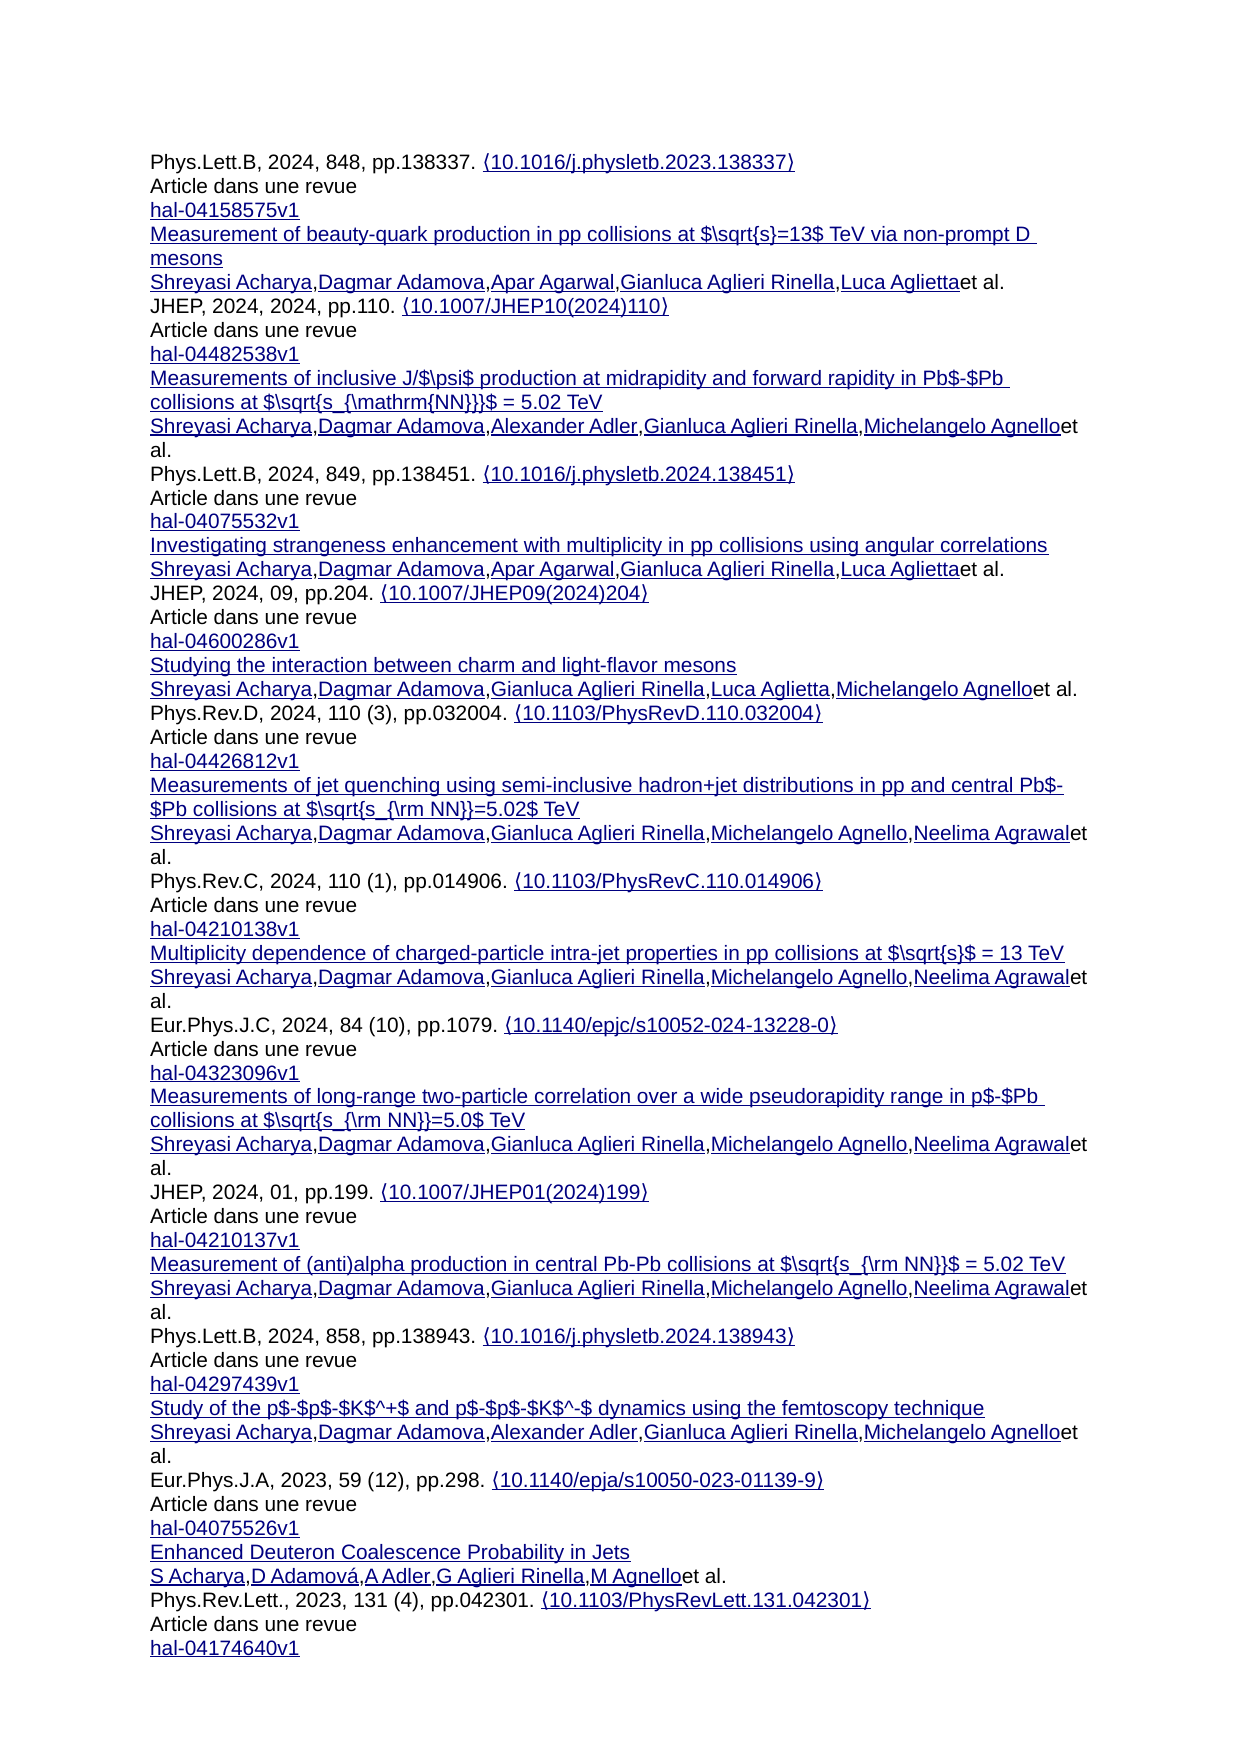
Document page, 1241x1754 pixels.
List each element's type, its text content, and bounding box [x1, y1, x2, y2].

table_cell Enhanced Deuteron Coalescence Probability in Jets S Acharya,D Adamová,A Adler,G Aglieri Rinella,M Agnelloet al. Phys.Rev.Lett., 2023, 131 (4), pp.042301. ⟨10.1103/PhysRevLett.131.042301⟩ Article dans une revue hal-04174640v1 [150, 1540, 1090, 1659]
table_cell Multiplicity dependence of charged-particle intra-jet properties in pp collisions at $\sqrt{s}$ = 13 TeV Shreyasi Acharya,Dagmar Adamova,Gianluca Aglieri Rinella,Michelangelo Agnello,Neelima Agrawalet al. Eur.Phys.J.C, 2024, 84 (10), pp.1079. ⟨10.1140/epjc/s10052-024-13228-0⟩ Article dans une revue hal-04323096v1 [150, 941, 1090, 1084]
table_cell Measurements of jet quenching using semi-inclusive hadron+jet distributions in pp and central Pb$-$Pb collisions at $\sqrt{s_{\rm NN}}=5.02$ TeV Shreyasi Acharya,Dagmar Adamova,Gianluca Aglieri Rinella,Michelangelo Agnello,Neelima Agrawalet al. Phys.Rev.C, 2024, 110 (1), pp.014906. ⟨10.1103/PhysRevC.110.014906⟩ Article dans une revue hal-04210138v1 [150, 773, 1090, 941]
table_cell Phys.Lett.B, 2024, 848, pp.138337. ⟨10.1016/j.physletb.2023.138337⟩ Article dans une revue hal-04158575v1 [150, 150, 1090, 222]
table_cell Measurement of beauty-quark production in pp collisions at $\sqrt{s}=13$ TeV via non-prompt D mesons Shreyasi Acharya,Dagmar Adamova,Apar Agarwal,Gianluca Aglieri Rinella,Luca Agliettaet al. JHEP, 2024, 2024, pp.110. ⟨10.1007/JHEP10(2024)110⟩ Article dans une revue hal-04482538v1 [150, 222, 1090, 366]
table_cell Measurements of long-range two-particle correlation over a wide pseudorapidity range in p$-$Pb collisions at $\sqrt{s_{\rm NN}}=5.0$ TeV Shreyasi Acharya,Dagmar Adamova,Gianluca Aglieri Rinella,Michelangelo Agnello,Neelima Agrawalet al. JHEP, 2024, 01, pp.199. ⟨10.1007/JHEP01(2024)199⟩ Article dans une revue hal-04210137v1 [150, 1084, 1090, 1252]
table_cell Measurements of inclusive J/$\psi$ production at midrapidity and forward rapidity in Pb$-$Pb collisions at $\sqrt{s_{\mathrm{NN}}}$ = 5.02 TeV Shreyasi Acharya,Dagmar Adamova,Alexander Adler,Gianluca Aglieri Rinella,Michelangelo Agnelloet al. Phys.Lett.B, 2024, 849, pp.138451. ⟨10.1016/j.physletb.2024.138451⟩ Article dans une revue hal-04075532v1 [150, 366, 1090, 533]
table_cell Investigating strangeness enhancement with multiplicity in pp collisions using angular correlations Shreyasi Acharya,Dagmar Adamova,Apar Agarwal,Gianluca Aglieri Rinella,Luca Agliettaet al. JHEP, 2024, 09, pp.204. ⟨10.1007/JHEP09(2024)204⟩ Article dans une revue hal-04600286v1 [150, 533, 1090, 653]
table_cell Measurement of (anti)alpha production in central Pb-Pb collisions at $\sqrt{s_{\rm NN}}$ = 5.02 TeV Shreyasi Acharya,Dagmar Adamova,Gianluca Aglieri Rinella,Michelangelo Agnello,Neelima Agrawalet al. Phys.Lett.B, 2024, 858, pp.138943. ⟨10.1016/j.physletb.2024.138943⟩ Article dans une revue hal-04297439v1 [150, 1252, 1090, 1396]
table_cell Studying the interaction between charm and light-flavor mesons Shreyasi Acharya,Dagmar Adamova,Gianluca Aglieri Rinella,Luca Aglietta,Michelangelo Agnelloet al. Phys.Rev.D, 2024, 110 (3), pp.032004. ⟨10.1103/PhysRevD.110.032004⟩ Article dans une revue hal-04426812v1 [150, 653, 1090, 773]
table_cell Study of the p$-$p$-$K$^+$ and p$-$p$-$K$^-$ dynamics using the femtoscopy technique Shreyasi Acharya,Dagmar Adamova,Alexander Adler,Gianluca Aglieri Rinella,Michelangelo Agnelloet al. Eur.Phys.J.A, 2023, 59 (12), pp.298. ⟨10.1140/epja/s10050-023-01139-9⟩ Article dans une revue hal-04075526v1 [150, 1396, 1090, 1539]
